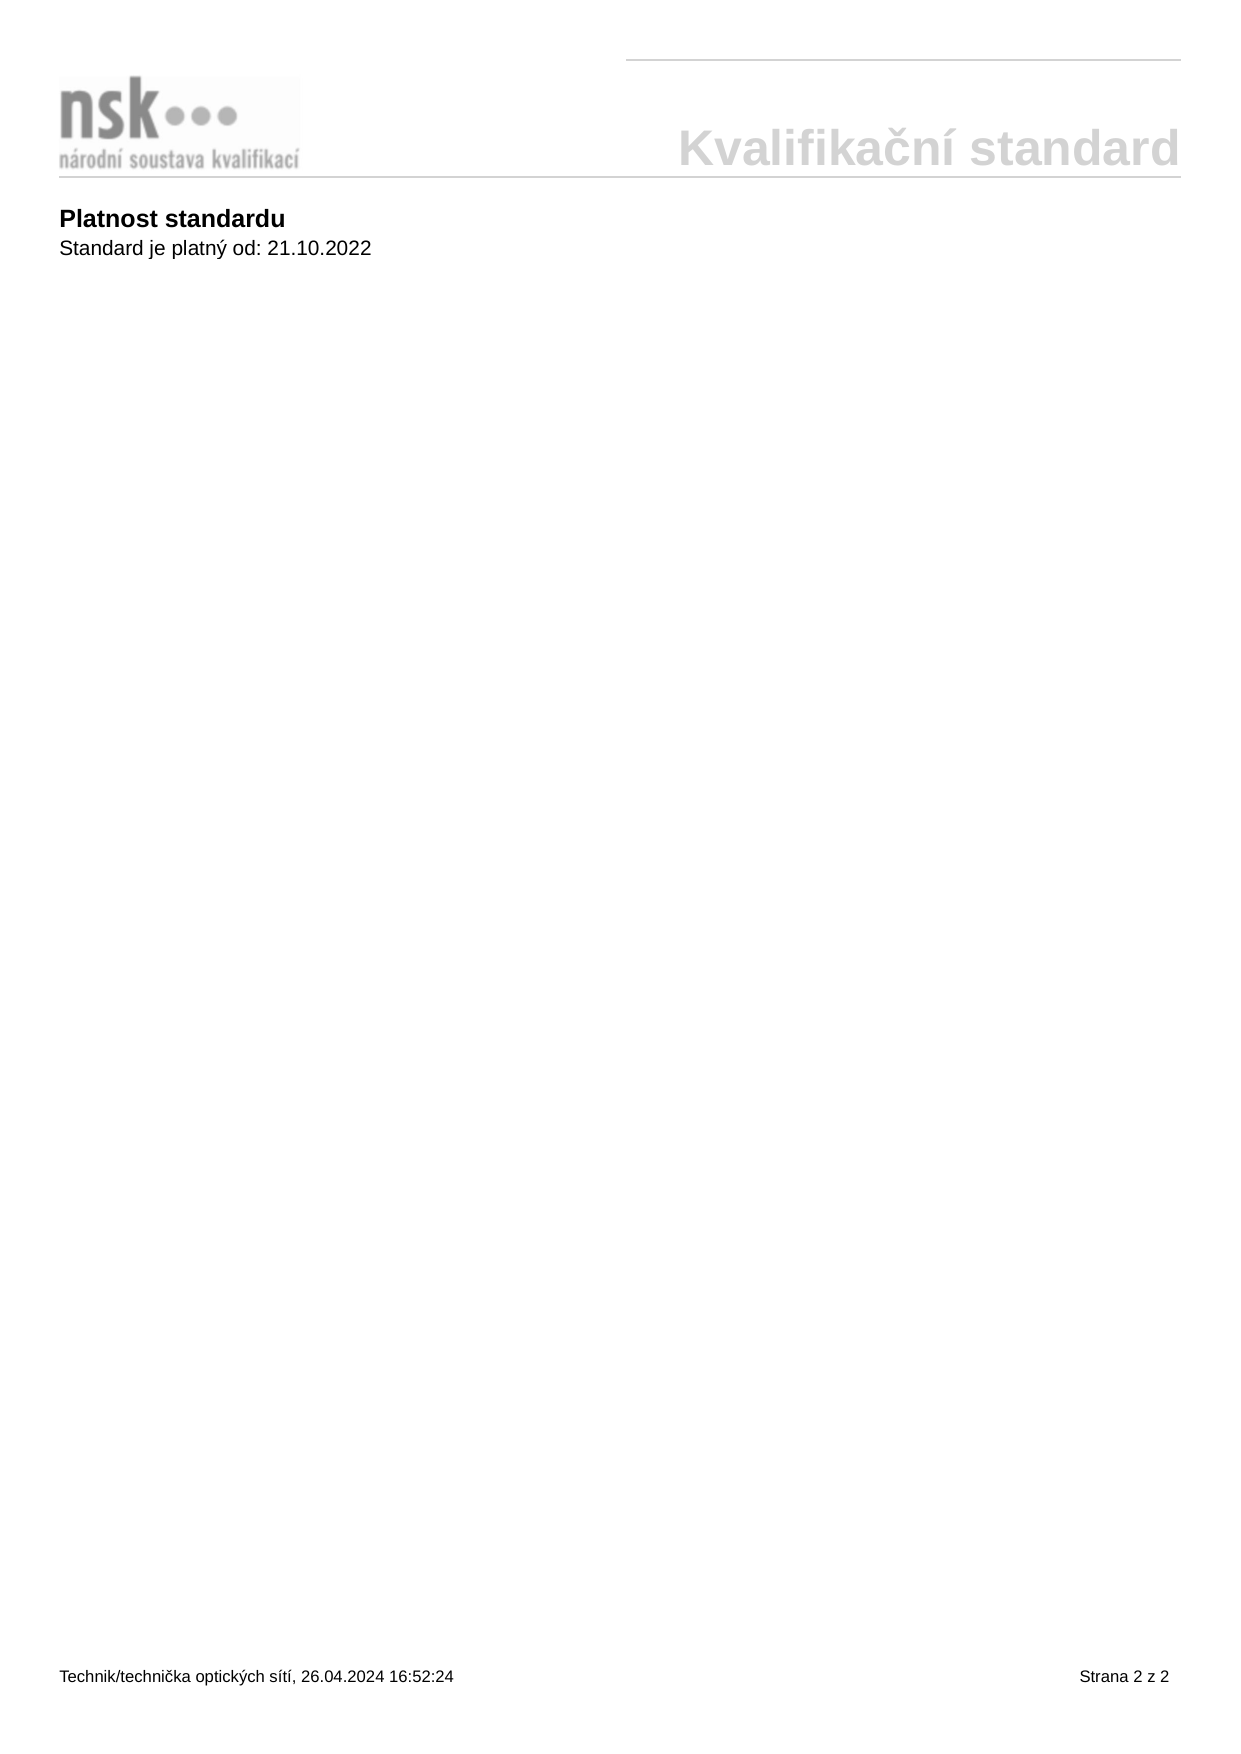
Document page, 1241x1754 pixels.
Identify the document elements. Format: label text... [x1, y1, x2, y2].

table_cell [59, 859, 483, 1159]
table_cell [1169, 194, 1181, 200]
table_cell [1169, 259, 1181, 559]
table_cell [1169, 859, 1181, 1159]
table_cell [862, 859, 1093, 1159]
table_cell [620, 1159, 626, 1409]
table_cell [862, 259, 1093, 559]
table_cell [862, 194, 1093, 200]
table_cell [626, 1159, 862, 1409]
table_cell [1169, 1409, 1181, 1658]
table_cell [626, 194, 862, 200]
table_cell [484, 171, 620, 176]
table_cell [1169, 1159, 1181, 1409]
table_cell [862, 1159, 1093, 1409]
table_cell [626, 1409, 862, 1658]
table_cell [620, 859, 626, 1159]
table_cell Kvalifikační standard [626, 61, 1181, 176]
table_cell [626, 559, 862, 859]
table_cell [1093, 259, 1169, 559]
table_cell [1169, 559, 1181, 859]
table_cell [1093, 1409, 1169, 1658]
table_cell [620, 1409, 626, 1658]
table_cell [1093, 859, 1169, 1159]
table_cell [484, 559, 620, 859]
picture [58, 59, 621, 171]
table_cell [862, 559, 1093, 859]
table_cell [484, 1159, 620, 1409]
table_cell [484, 194, 620, 200]
table_cell [59, 178, 1181, 194]
table_cell [59, 171, 483, 176]
table_cell [484, 1409, 620, 1658]
table_cell [1093, 1159, 1169, 1409]
table_cell [59, 194, 483, 200]
table_cell [620, 259, 626, 559]
table_cell [1093, 559, 1169, 859]
table_cell [621, 59, 626, 170]
table_cell [59, 1409, 483, 1658]
table_cell Standard je platný od: 21.10.2022 [59, 236, 1181, 259]
table_cell [862, 1409, 1093, 1658]
table_cell [484, 259, 620, 559]
table_cell Strana 2 z 2 [862, 1658, 1169, 1694]
table_cell [1169, 1658, 1181, 1694]
table_cell Technik/technička optických sítí, 26.04.2024 16:52:24 [59, 1658, 862, 1694]
table_cell [484, 859, 620, 1159]
table_cell [59, 559, 483, 859]
table_cell [59, 259, 483, 559]
table_cell [626, 259, 862, 559]
table_cell [620, 559, 626, 859]
table_cell Platnost standardu [59, 200, 1181, 236]
table_cell [1093, 194, 1169, 200]
table_cell [626, 859, 862, 1159]
table_cell [59, 1159, 483, 1409]
